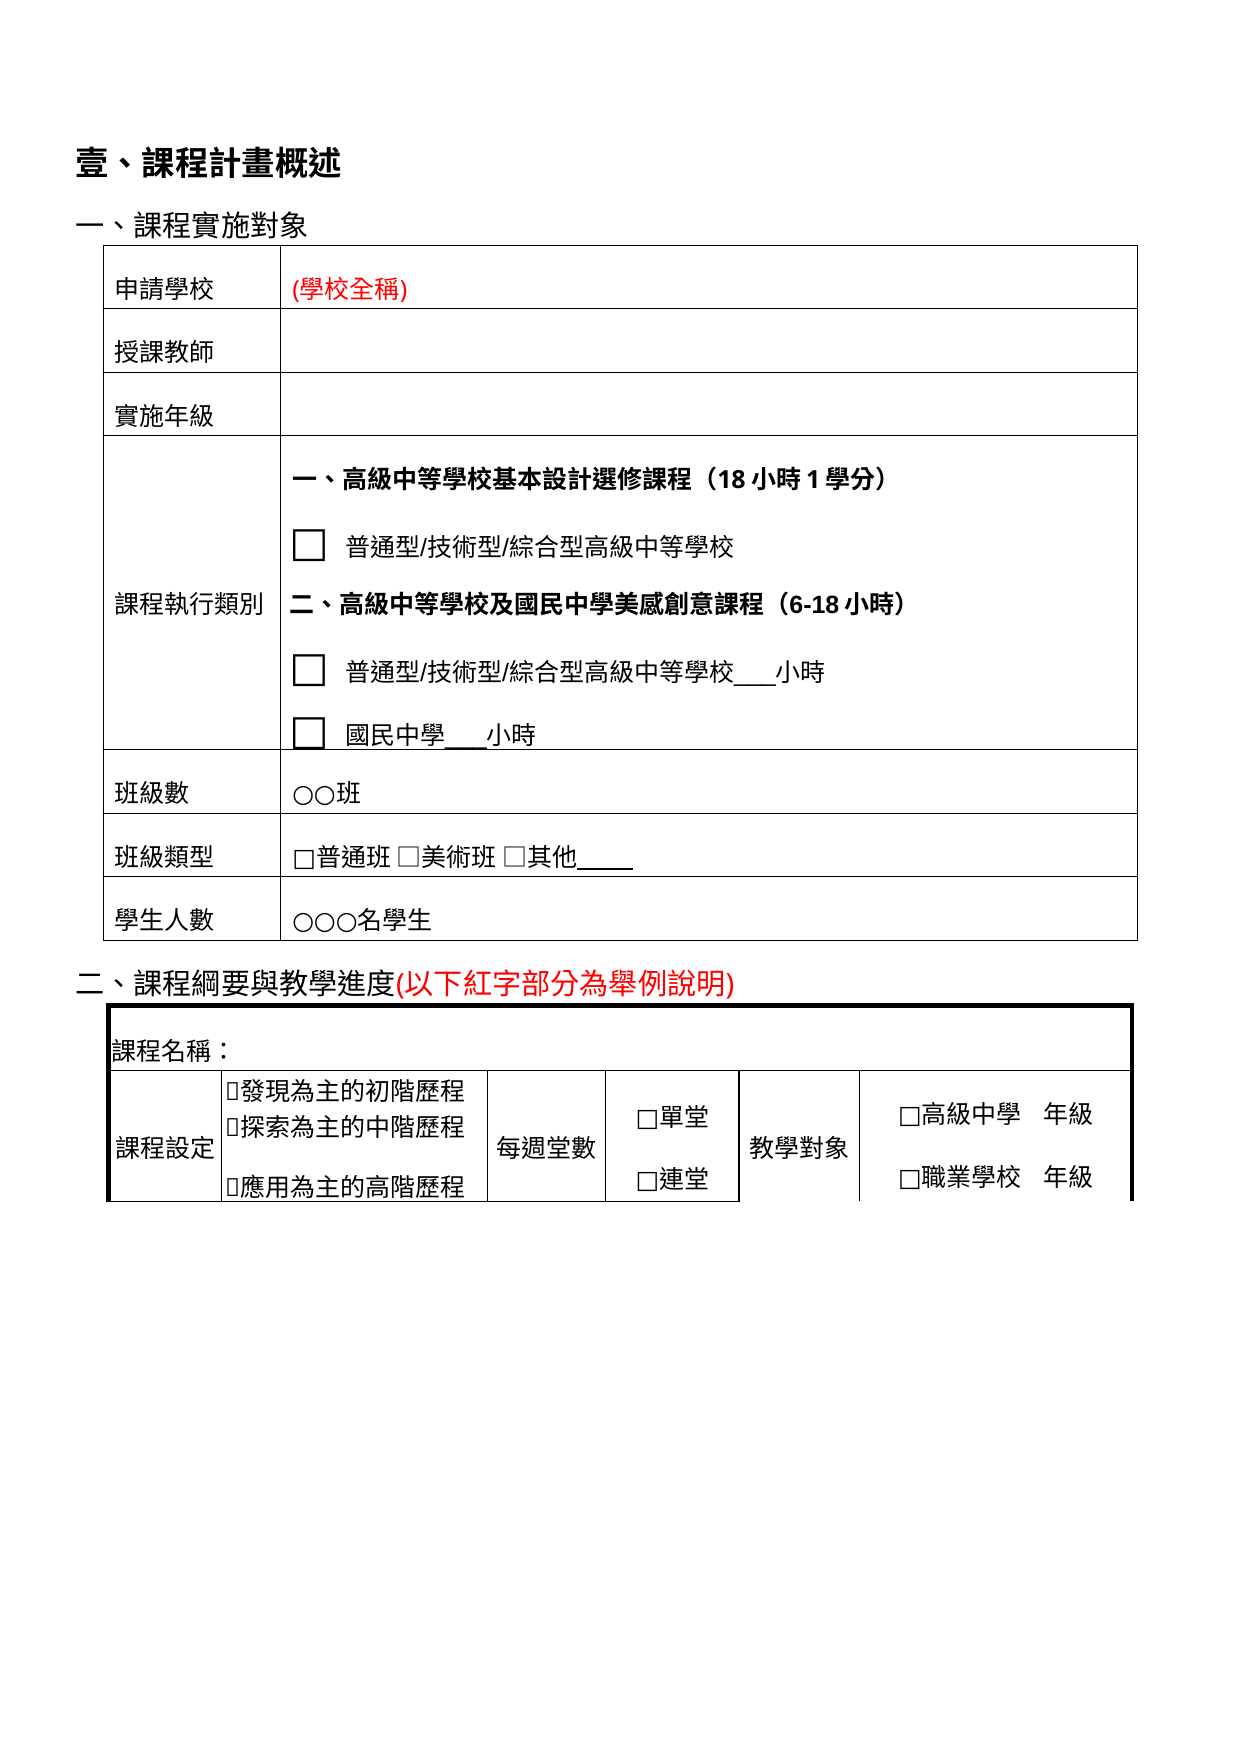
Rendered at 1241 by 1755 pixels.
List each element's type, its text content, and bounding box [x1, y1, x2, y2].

text 二、課程綱要與教學進度(以下紅字部分為舉例說明) [75, 941, 1165, 1003]
table_header 申請學校 [104, 246, 280, 308]
table_cell □單堂 □連堂 [606, 1071, 738, 1201]
table_cell 班級數 [104, 750, 280, 812]
table_cell ○○班 [281, 750, 1137, 812]
text 一、課程實施對象 [75, 182, 1165, 245]
table_cell 實施年級 [104, 373, 280, 435]
table_cell [281, 309, 1137, 372]
table_cell 教學對象 [740, 1071, 859, 1201]
table_cell ○○○名學生 [281, 877, 1137, 939]
table_cell 一、高級中等學校基本設計選修課程（18小時1學分） 普通型/技術型/綜合型高級中等學校 二、高級中等學校及國民中學美感創意課程（6-18小時） 普通型/技術型/綜合型高級中等學校___小時 國民中學___小時 [281, 436, 1137, 749]
table_header (學校全稱) [281, 246, 1137, 308]
table_cell 課程設定 [111, 1071, 221, 1201]
table_cell □高級中學 年級 □職業學校 年級 □國民中學 年級 [860, 1071, 1130, 1201]
table_cell [281, 373, 1137, 435]
table_header 課程名稱： [111, 1008, 1130, 1070]
table_cell 班級類型 [104, 814, 280, 876]
table_cell 每週堂數 [488, 1071, 605, 1201]
table_cell □普通班 □美術班 □其他 [281, 814, 1137, 876]
table_cell 授課教師 [104, 309, 280, 372]
table_cell 課程執行類別 [104, 436, 280, 749]
table_cell 學生人數 [104, 877, 280, 939]
table_cell 發現為主的初階歷程 探索為主的中階歷程 應用為主的高階歷程 [222, 1071, 487, 1201]
text 壹、課程計畫概述 [75, 120, 1165, 182]
